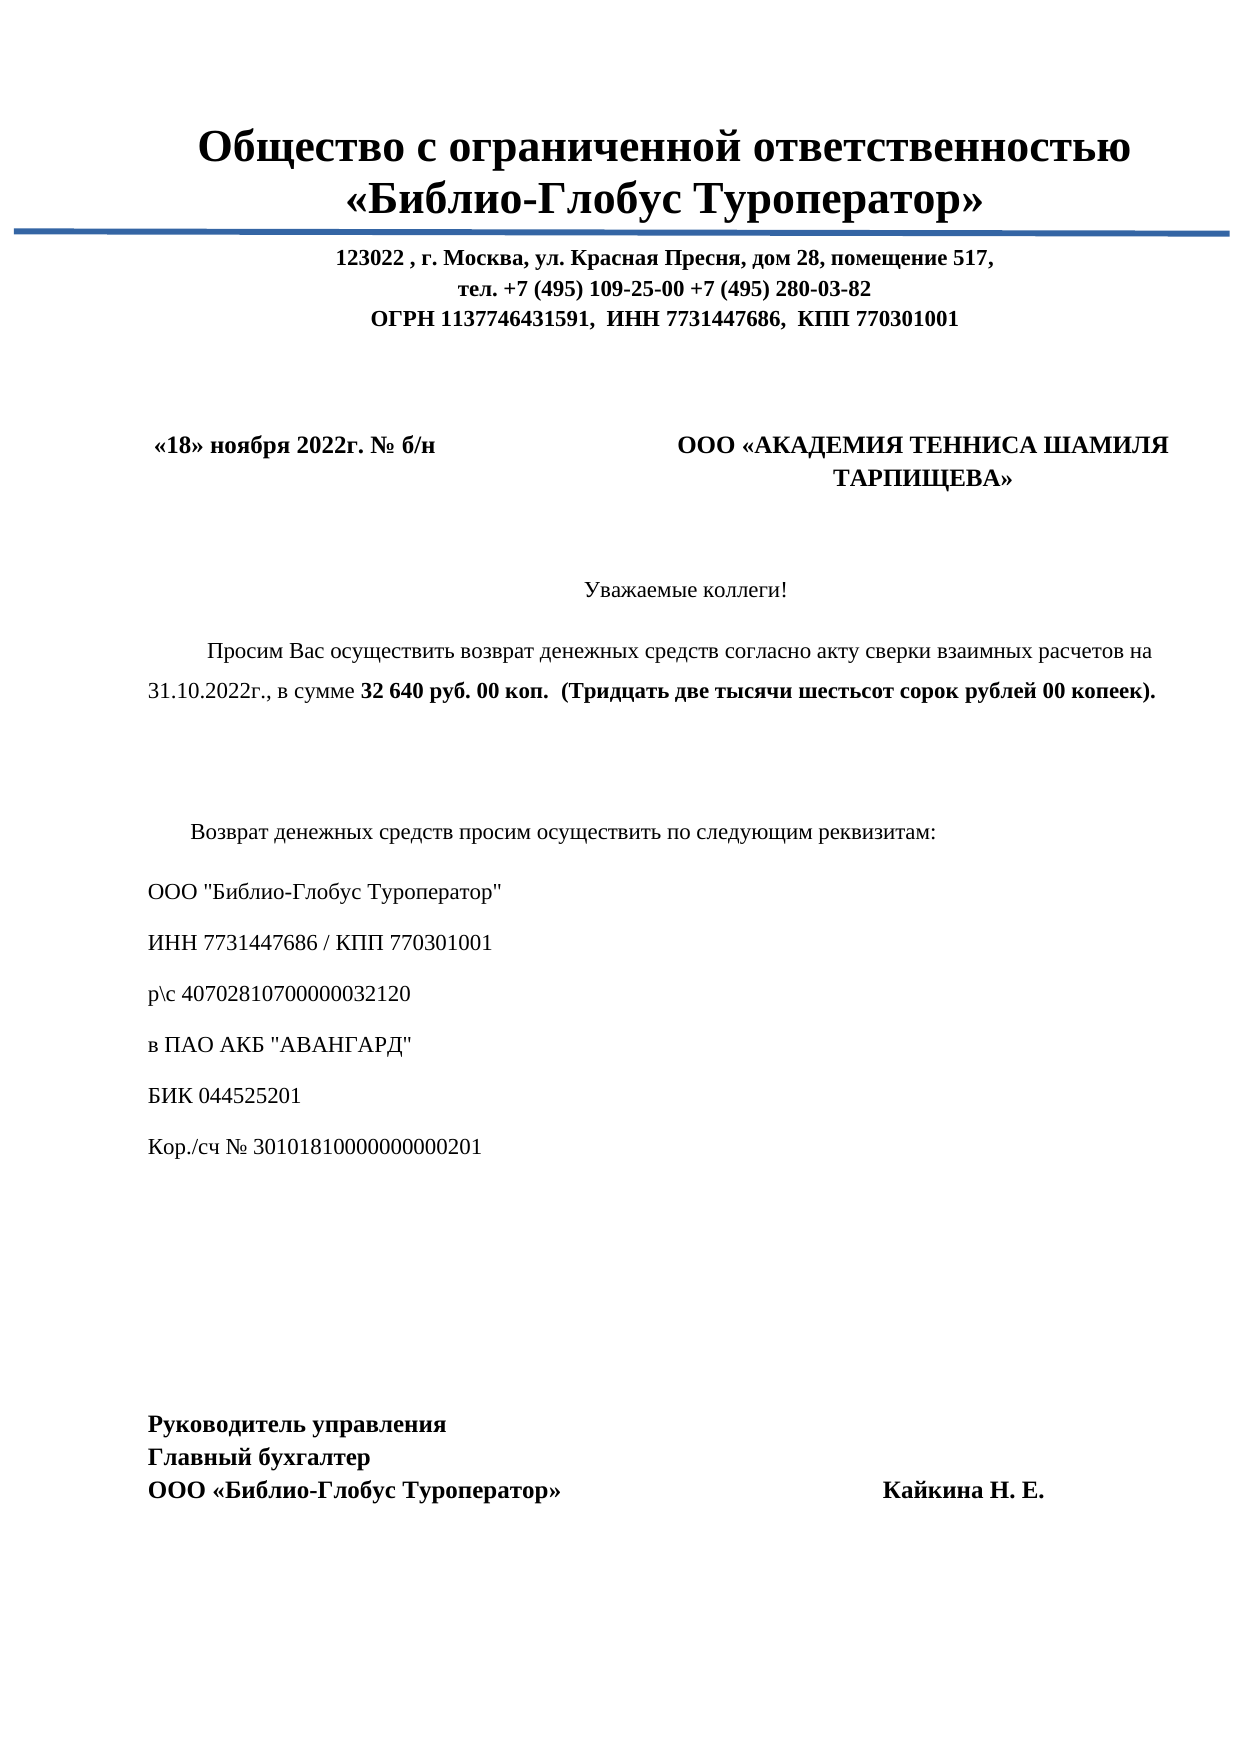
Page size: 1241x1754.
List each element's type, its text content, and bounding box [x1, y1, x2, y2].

table_header [665, 360, 1181, 424]
text 123022 , г. Москва, ул. Красная Пресня, дом 28, помещение 517, [148, 244, 1181, 271]
text Возврат денежных средств просим осуществить по следующим реквизитам: [148, 818, 1181, 844]
text Руководитель управления [148, 1409, 1181, 1438]
text ОГРН 1137746431591, ИНН 7731447686, КПП 770301001 [148, 305, 1181, 331]
text Кор./сч № 30101810000000000201 [148, 1133, 1181, 1160]
text ИНН 7731447686 / КПП 770301001 [148, 929, 1181, 956]
text БИК 044525201 [148, 1082, 1181, 1109]
table_header [148, 360, 664, 424]
text ООО "Библио-Глобус Туроператор" [148, 878, 1181, 904]
text «Библио-Глобус Туроператор» [148, 171, 1181, 223]
text в ПАО АКБ "АВАНГАРД" [148, 1031, 1181, 1058]
table_cell ООО «АКАДЕМИЯ ТЕННИСА ШАМИЛЯ ТАРПИЩЕВА» [665, 424, 1181, 522]
table_cell «18» ноября 2022г. № б/н [148, 424, 664, 522]
text р\с 40702810700000032120 [148, 980, 1181, 1007]
text Уважаемые коллеги! [148, 576, 1181, 602]
text Главный бухгалтер [148, 1442, 1181, 1471]
text тел. +7 (495) 109-25-00 +7 (495) 280-03-82 [148, 274, 1181, 301]
text Общество с ограниченной ответственностью [148, 118, 1181, 171]
text Просим Вас осуществить возврат денежных средств согласно акту сверки взаимных расчетов на 31.10.2022г., в сумме 32 640 руб. 00 коп. (Тридцать две тысячи шестьсот сорок рублей 00 копеек). [148, 637, 1181, 703]
text ООО «Библио-Глобус Туроператор» Кайкина Н. Е. [148, 1475, 1181, 1504]
